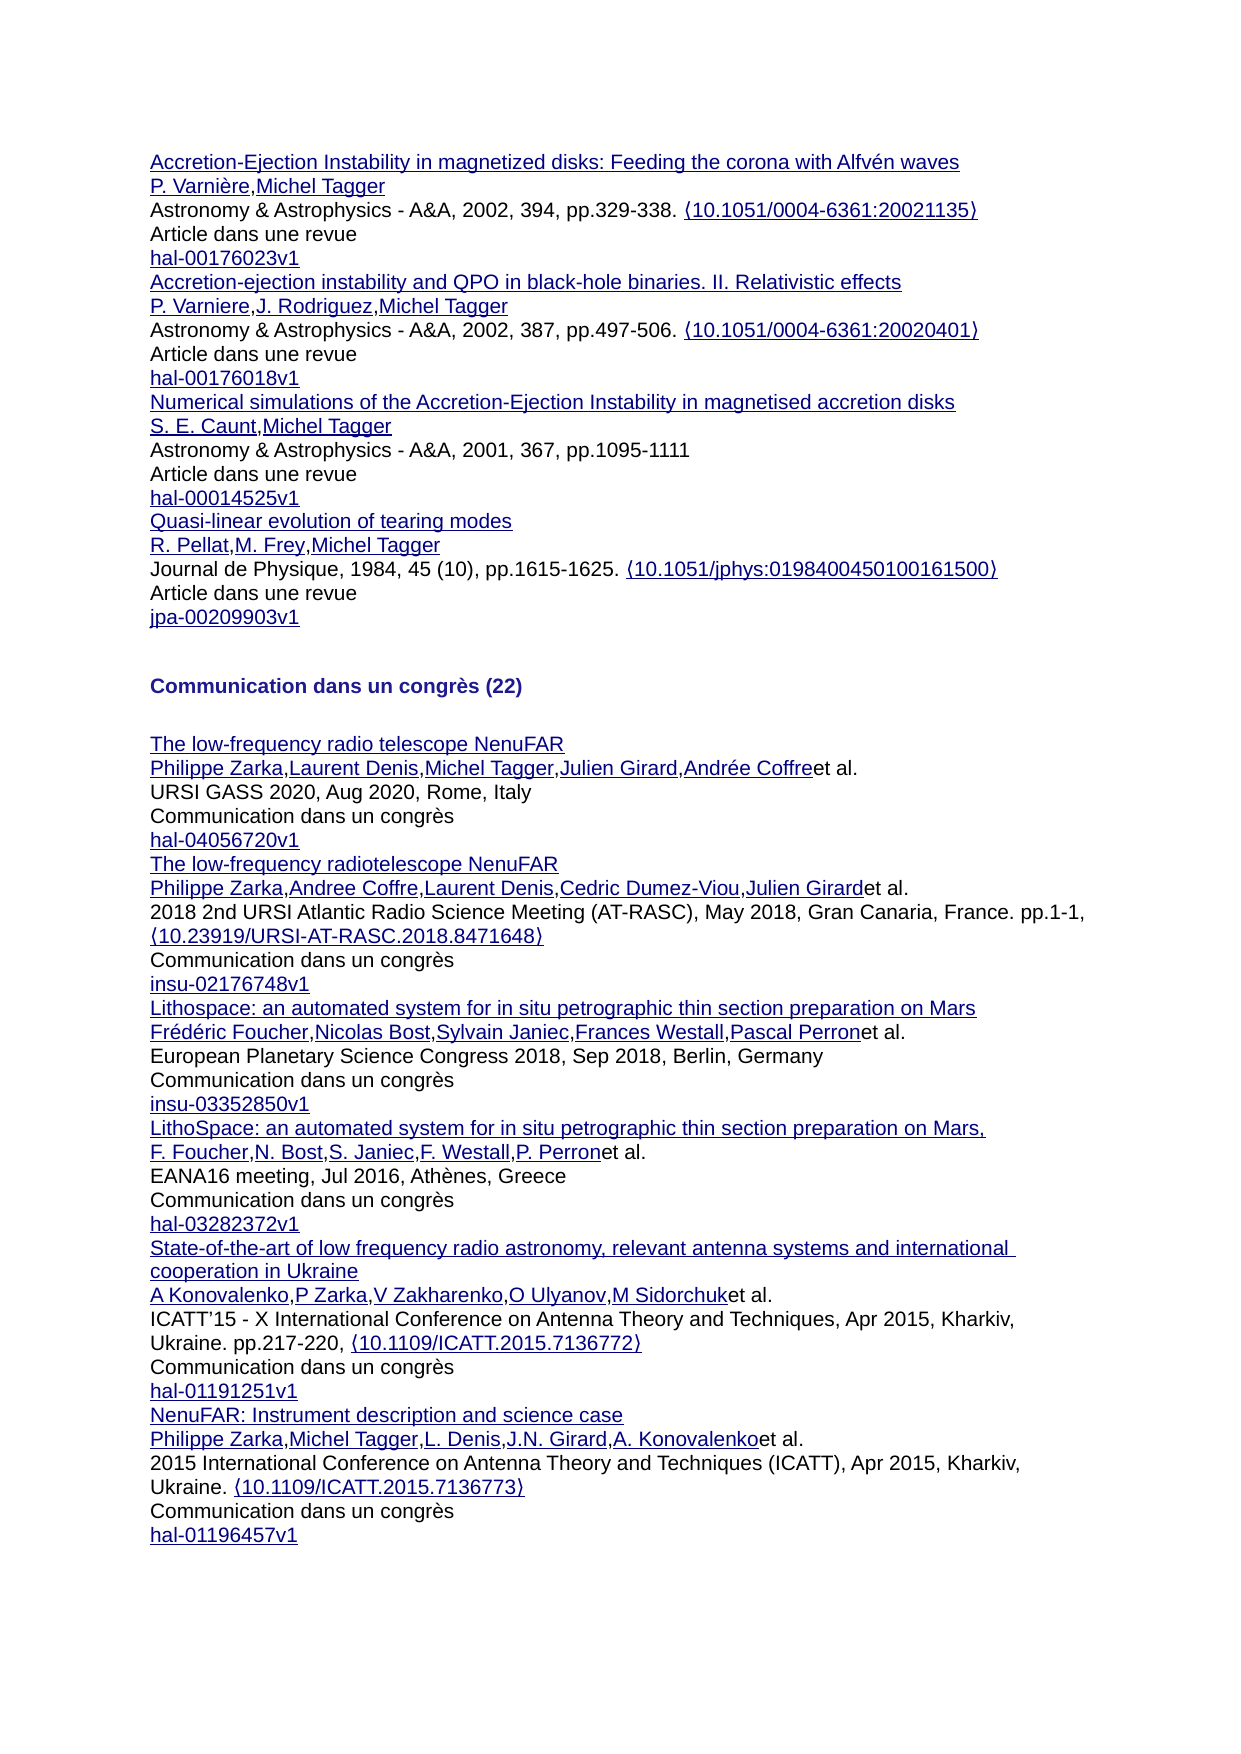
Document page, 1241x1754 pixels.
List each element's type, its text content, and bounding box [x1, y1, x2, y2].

table_cell Accretion-ejection instability and QPO in black-hole binaries. II. Relativistic effects P. Varniere,J. Rodriguez,Michel Tagger Astronomy & Astrophysics - A&A, 2002, 387, pp.497-506. ⟨10.1051/0004-6361:20020401⟩ Article dans une revue hal-00176018v1 [150, 270, 1090, 389]
table_cell The low-frequency radiotelescope NenuFAR Philippe Zarka,Andree Coffre,Laurent Denis,Cedric Dumez-Viou,Julien Girardet al. 2018 2nd URSI Atlantic Radio Science Meeting (AT-RASC), May 2018, Gran Canaria, France. pp.1-1, ⟨10.23919/URSI-AT-RASC.2018.8471648⟩ Communication dans un congrès insu-02176748v1 [150, 852, 1090, 996]
subtitle Communication dans un congrès (22) [150, 674, 1090, 698]
table_cell Lithospace: an automated system for in situ petrographic thin section preparation on Mars Frédéric Foucher,Nicolas Bost,Sylvain Janiec,Frances Westall,Pascal Perronet al. European Planetary Science Congress 2018, Sep 2018, Berlin, Germany Communication dans un congrès insu-03352850v1 [150, 996, 1090, 1116]
table_cell Numerical simulations of the Accretion-Ejection Instability in magnetised accretion disks S. E. Caunt,Michel Tagger Astronomy & Astrophysics - A&A, 2001, 367, pp.1095-1111 Article dans une revue hal-00014525v1 [150, 390, 1090, 509]
table_cell Accretion-Ejection Instability in magnetized disks: Feeding the corona with Alfvén waves P. Varnière,Michel Tagger Astronomy & Astrophysics - A&A, 2002, 394, pp.329-338. ⟨10.1051/0004-6361:20021135⟩ Article dans une revue hal-00176023v1 [150, 150, 1090, 270]
table_cell NenuFAR: Instrument description and science case Philippe Zarka,Michel Tagger,L. Denis,J.N. Girard,A. Konovalenkoet al. 2015 International Conference on Antenna Theory and Techniques (ICATT), Apr 2015, Kharkiv, Ukraine. ⟨10.1109/ICATT.2015.7136773⟩ Communication dans un congrès hal-01196457v1 [150, 1403, 1090, 1547]
table_cell LithoSpace: an automated system for in situ petrographic thin section preparation on Mars, F. Foucher,N. Bost,S. Janiec,F. Westall,P. Perronet al. EANA16 meeting, Jul 2016, Athènes, Greece Communication dans un congrès hal-03282372v1 [150, 1116, 1090, 1235]
table_header The low-frequency radio telescope NenuFAR Philippe Zarka,Laurent Denis,Michel Tagger,Julien Girard,Andrée Coffreet al. URSI GASS 2020, Aug 2020, Rome, Italy Communication dans un congrès hal-04056720v1 [150, 732, 1090, 852]
table_cell Quasi-linear evolution of tearing modes R. Pellat,M. Frey,Michel Tagger Journal de Physique, 1984, 45 (10), pp.1615-1625. ⟨10.1051/jphys:0198400450100161500⟩ Article dans une revue jpa-00209903v1 [150, 509, 1090, 629]
table_cell State-of-the-art of low frequency radio astronomy, relevant antenna systems and international cooperation in Ukraine A Konovalenko,P Zarka,V Zakharenko,O Ulyanov,M Sidorchuket al. ICATT’15 - X International Conference on Antenna Theory and Techniques, Apr 2015, Kharkiv, Ukraine. pp.217-220, ⟨10.1109/ICATT.2015.7136772⟩ Communication dans un congrès hal-01191251v1 [150, 1235, 1090, 1403]
